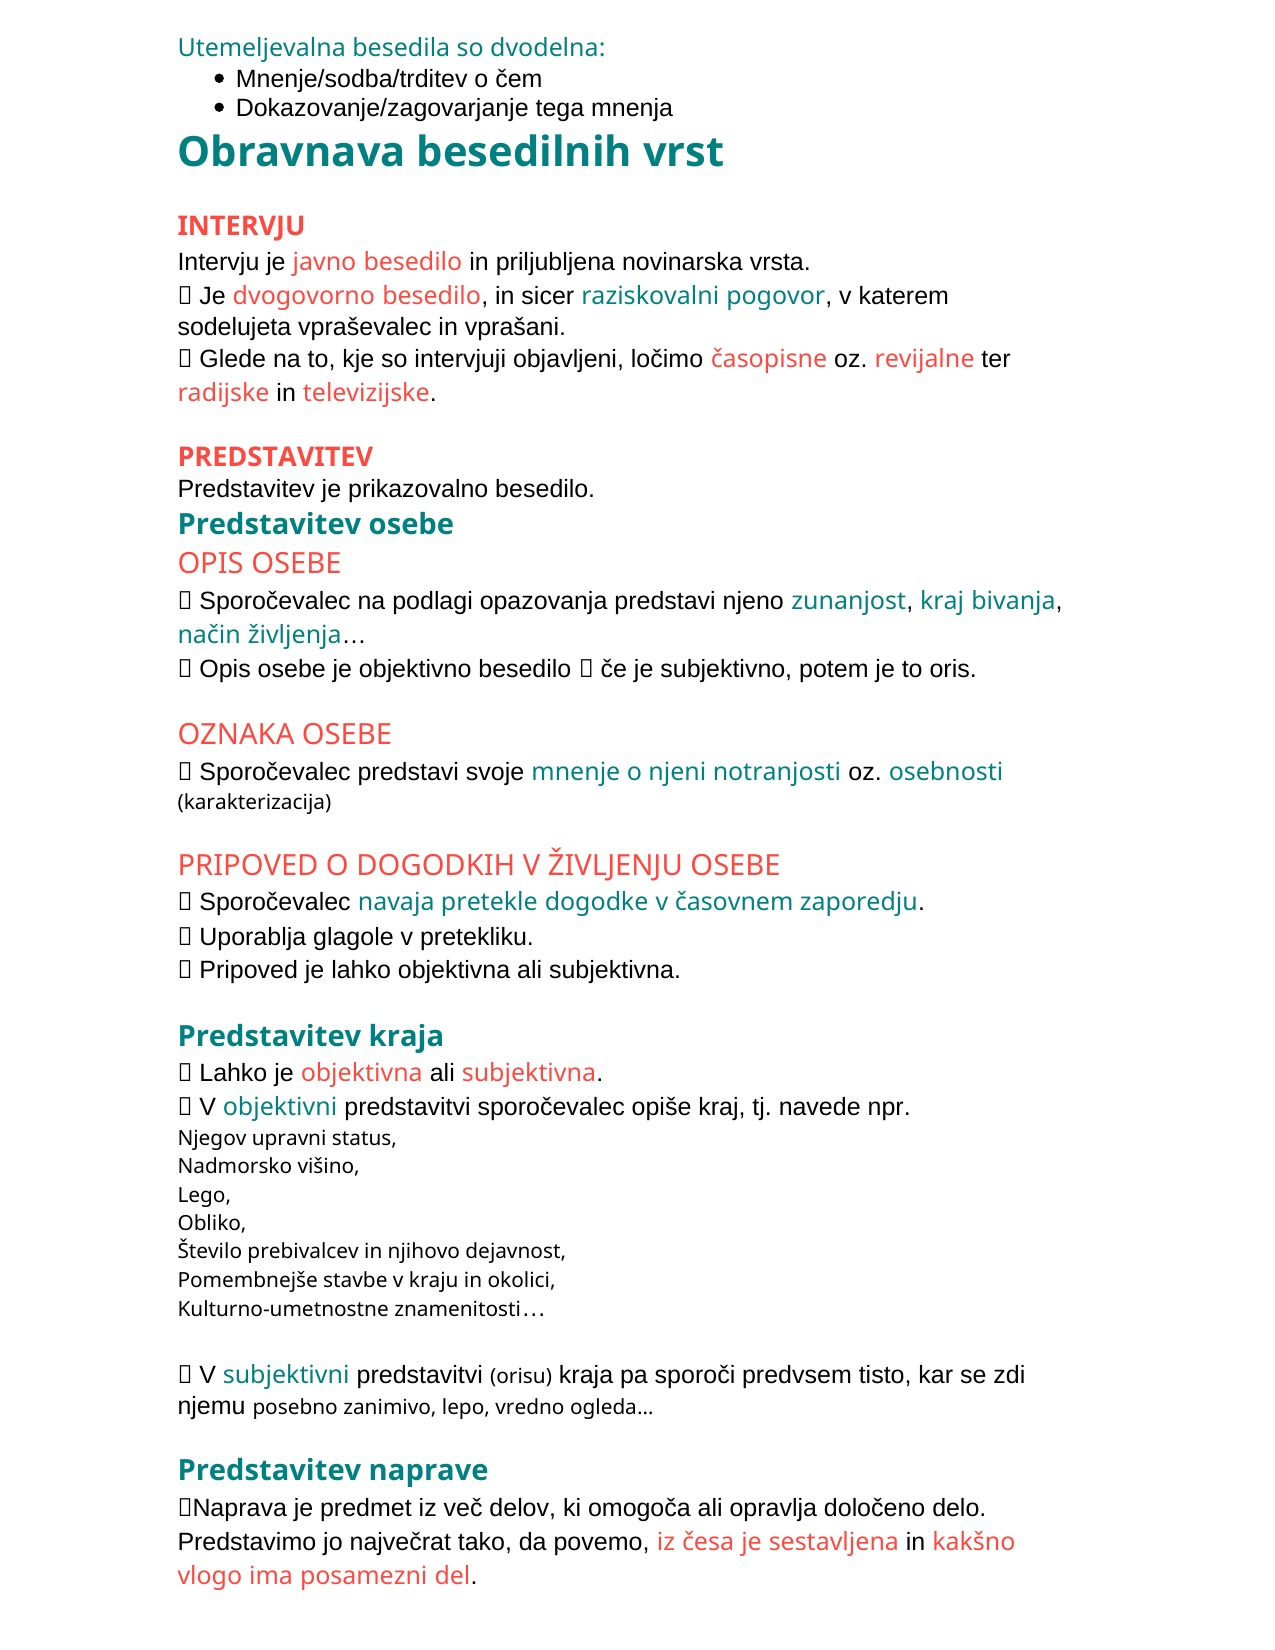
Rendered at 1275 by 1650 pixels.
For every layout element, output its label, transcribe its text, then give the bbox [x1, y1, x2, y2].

list Mnenje/sodba/trditev o čem [215, 64, 1063, 92]
text  Opis osebe je objektivno besedilo  če je subjektivno, potem je to oris. [177, 651, 1063, 685]
text PRIPOVED O DOGODKIH V ŽIVLJENJU OSEBE [177, 844, 1063, 884]
text  Sporočevalec navaja pretekle dogodke v časovnem zaporedju. [177, 884, 1063, 918]
text INTERVJU [177, 207, 1063, 244]
text OPIS OSEBE [177, 543, 1063, 582]
text OZNAKA OSEBE [177, 713, 1063, 753]
text Predstavitev je prikazovalno besedilo. [177, 474, 1063, 503]
text Obravnava besedilnih vrst [177, 121, 1063, 178]
text  Uporablja glagole v pretekliku. [177, 918, 1063, 952]
text Naprava je predmet iz več delov, ki omogoča ali opravlja določeno delo. Predstavimo jo največrat tako, da povemo, iz česa je sestavljena in kakšno vlogo ima posamezni del. [177, 1489, 1063, 1591]
text  Sporočevalec predstavi svoje mnenje o njeni notranjosti oz. osebnosti (karakterizacija) [177, 753, 1063, 816]
text  Lahko je objektivna ali subjektivna. [177, 1055, 1063, 1089]
list Dokazovanje/zagovarjanje tega mnenja [215, 92, 1063, 121]
text  Sporočevalec na podlagi opazovanja predstavi njeno zunanjost, kraj bivanja, način življenja… [177, 582, 1063, 651]
text  Pripoved je lahko objektivna ali subjektivna. [177, 952, 1063, 986]
text Lego, [177, 1180, 1063, 1208]
text Število prebivalcev in njihovo dejavnost, [177, 1237, 1063, 1265]
text Pomembnejše stavbe v kraju in okolici, Kulturno-umetnostne znamenitosti… [177, 1265, 1063, 1323]
text Predstavitev kraja [177, 1015, 1063, 1055]
text Predstavitev naprave [177, 1449, 1063, 1489]
text Utemeljevalna besedila so dvodelna: [177, 29, 1063, 64]
text Obliko, [177, 1208, 1063, 1237]
text  Je dvogovorno besedilo, in sicer raziskovalni pogovor, v katerem sodelujeta vpraševalec in vprašani. [177, 278, 1063, 341]
text PREDSTAVITEV [177, 437, 1063, 474]
text  V objektivni predstavitvi sporočevalec opiše kraj, tj. navede npr. Njegov upravni status, [177, 1089, 1063, 1151]
text  Glede na to, kje so intervjuji objavljeni, ločimo časopisne oz. revijalne ter radijske in televizijske. [177, 341, 1063, 409]
text Predstavitev osebe [177, 503, 1063, 543]
text  V subjektivni predstavitvi (orisu) kraja pa sporoči predvsem tisto, kar se zdi njemu posebno zanimivo, lepo, vredno ogleda… [177, 1357, 1063, 1421]
text Intervju je javno besedilo in priljubljena novinarska vrsta. [177, 244, 1063, 278]
text Nadmorsko višino, [177, 1151, 1063, 1180]
